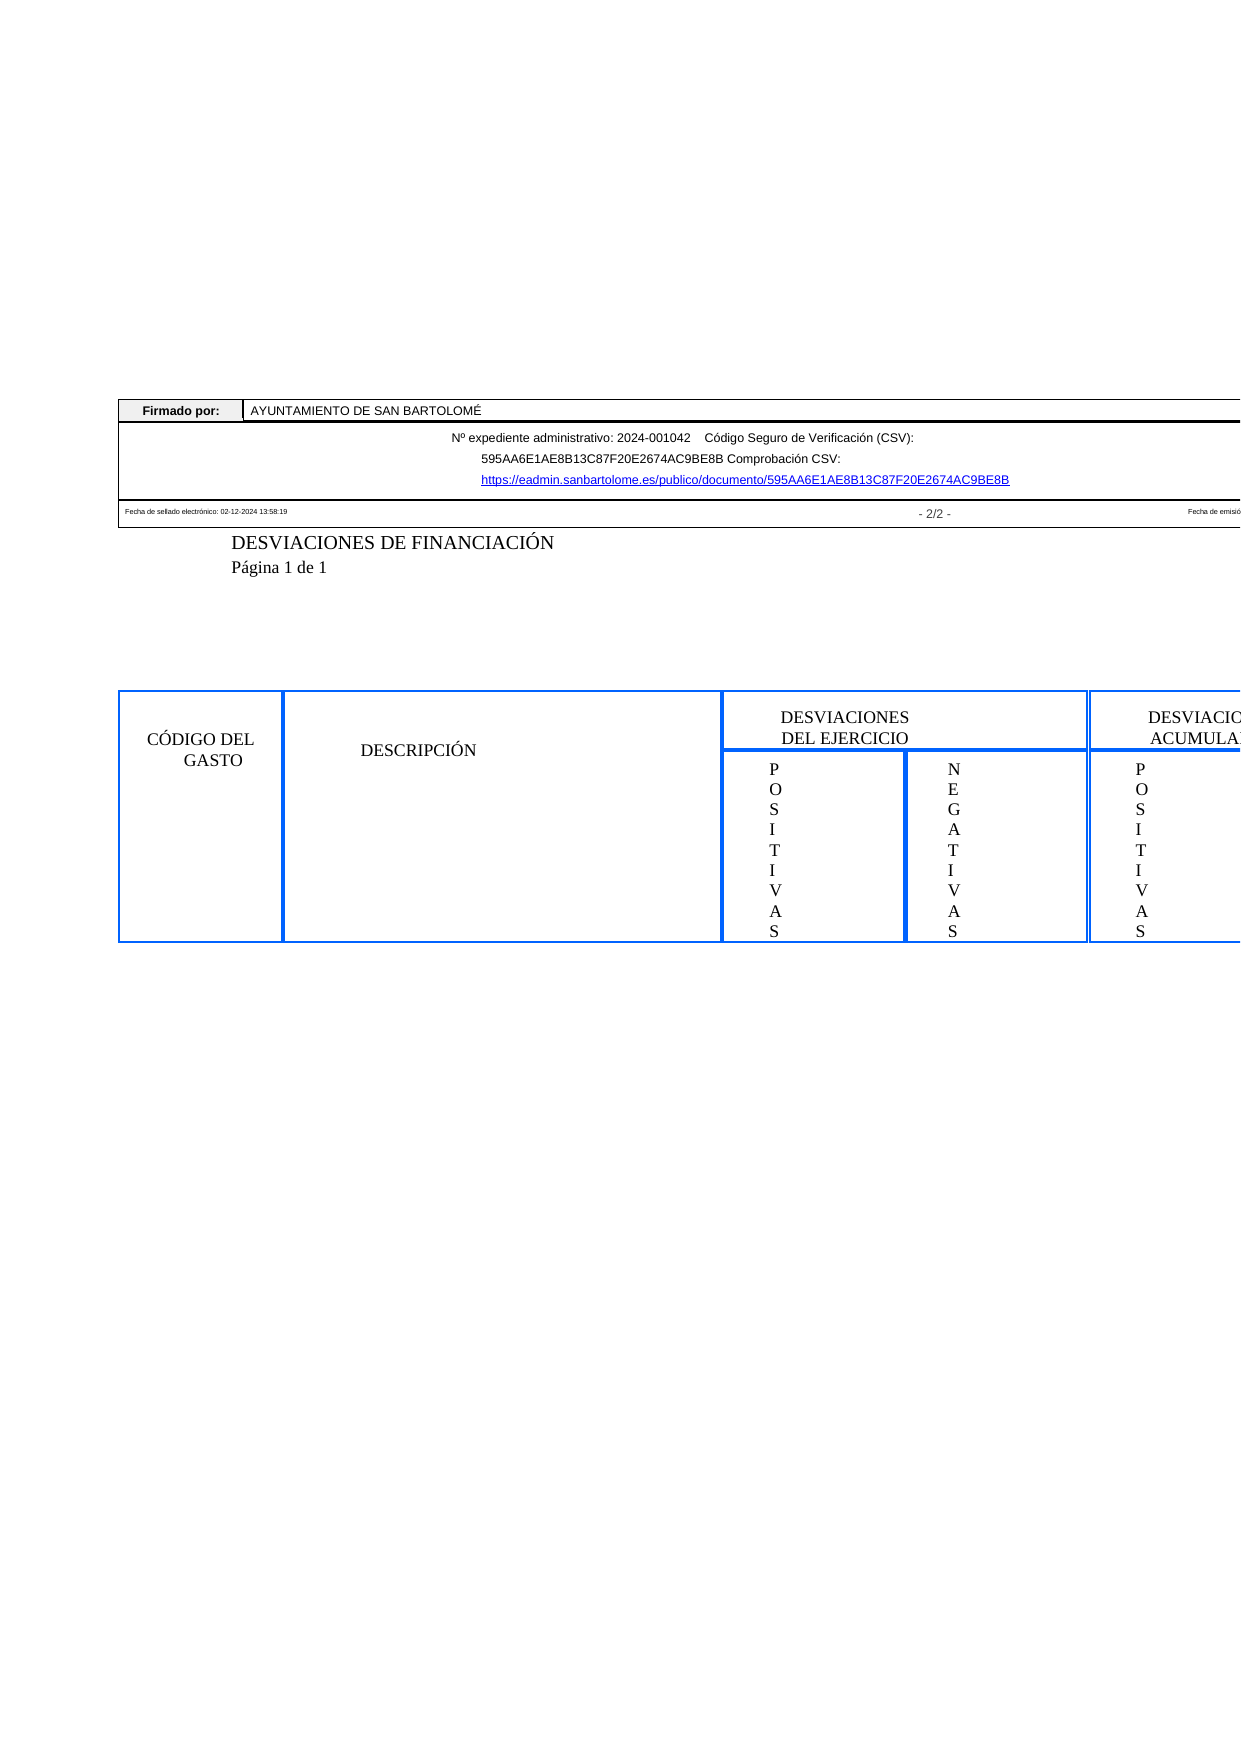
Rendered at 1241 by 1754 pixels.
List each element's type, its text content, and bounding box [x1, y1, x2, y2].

table_header DESVIACIONES DEL EJERCICIO [724, 692, 1086, 748]
text Página 1 de 1 [231, 557, 1122, 578]
table_cell Nº expediente administrativo: 2024-001042 Código Seguro de Verificación (CSV): 595AA6E1AE8B13C87F20E2674AC9BE8B Comprobación CSV: https://eadmin.sanbartolome.es/publico/documento/595AA6E1AE8B13C87F20E2674AC9BE8B [119, 423, 1240, 499]
table_header CÓDIGO DEL GASTO [120, 692, 281, 941]
table_header DESVIACIONES ACUMULADAS [1091, 692, 1240, 748]
text DESVIACIONES DE FINANCIACIÓN [231, 531, 1122, 554]
table_header Firmado por: [119, 400, 242, 418]
table_cell POSITIVAS [1091, 752, 1240, 941]
table_cell Fecha de sellado electrónico: 02-12-2024 13:58:19 - 2/2 - Fecha de emisión de esta copia: 02-12-2024 13:58:20 [119, 501, 1240, 527]
table_header AYUNTAMIENTO DE SAN BARTOLOMÉ [244, 400, 1240, 420]
table_header DESCRIPCIÓN [285, 692, 720, 941]
table_cell POSITIVAS [724, 752, 903, 941]
table_cell NEGATIVAS [908, 752, 1086, 941]
